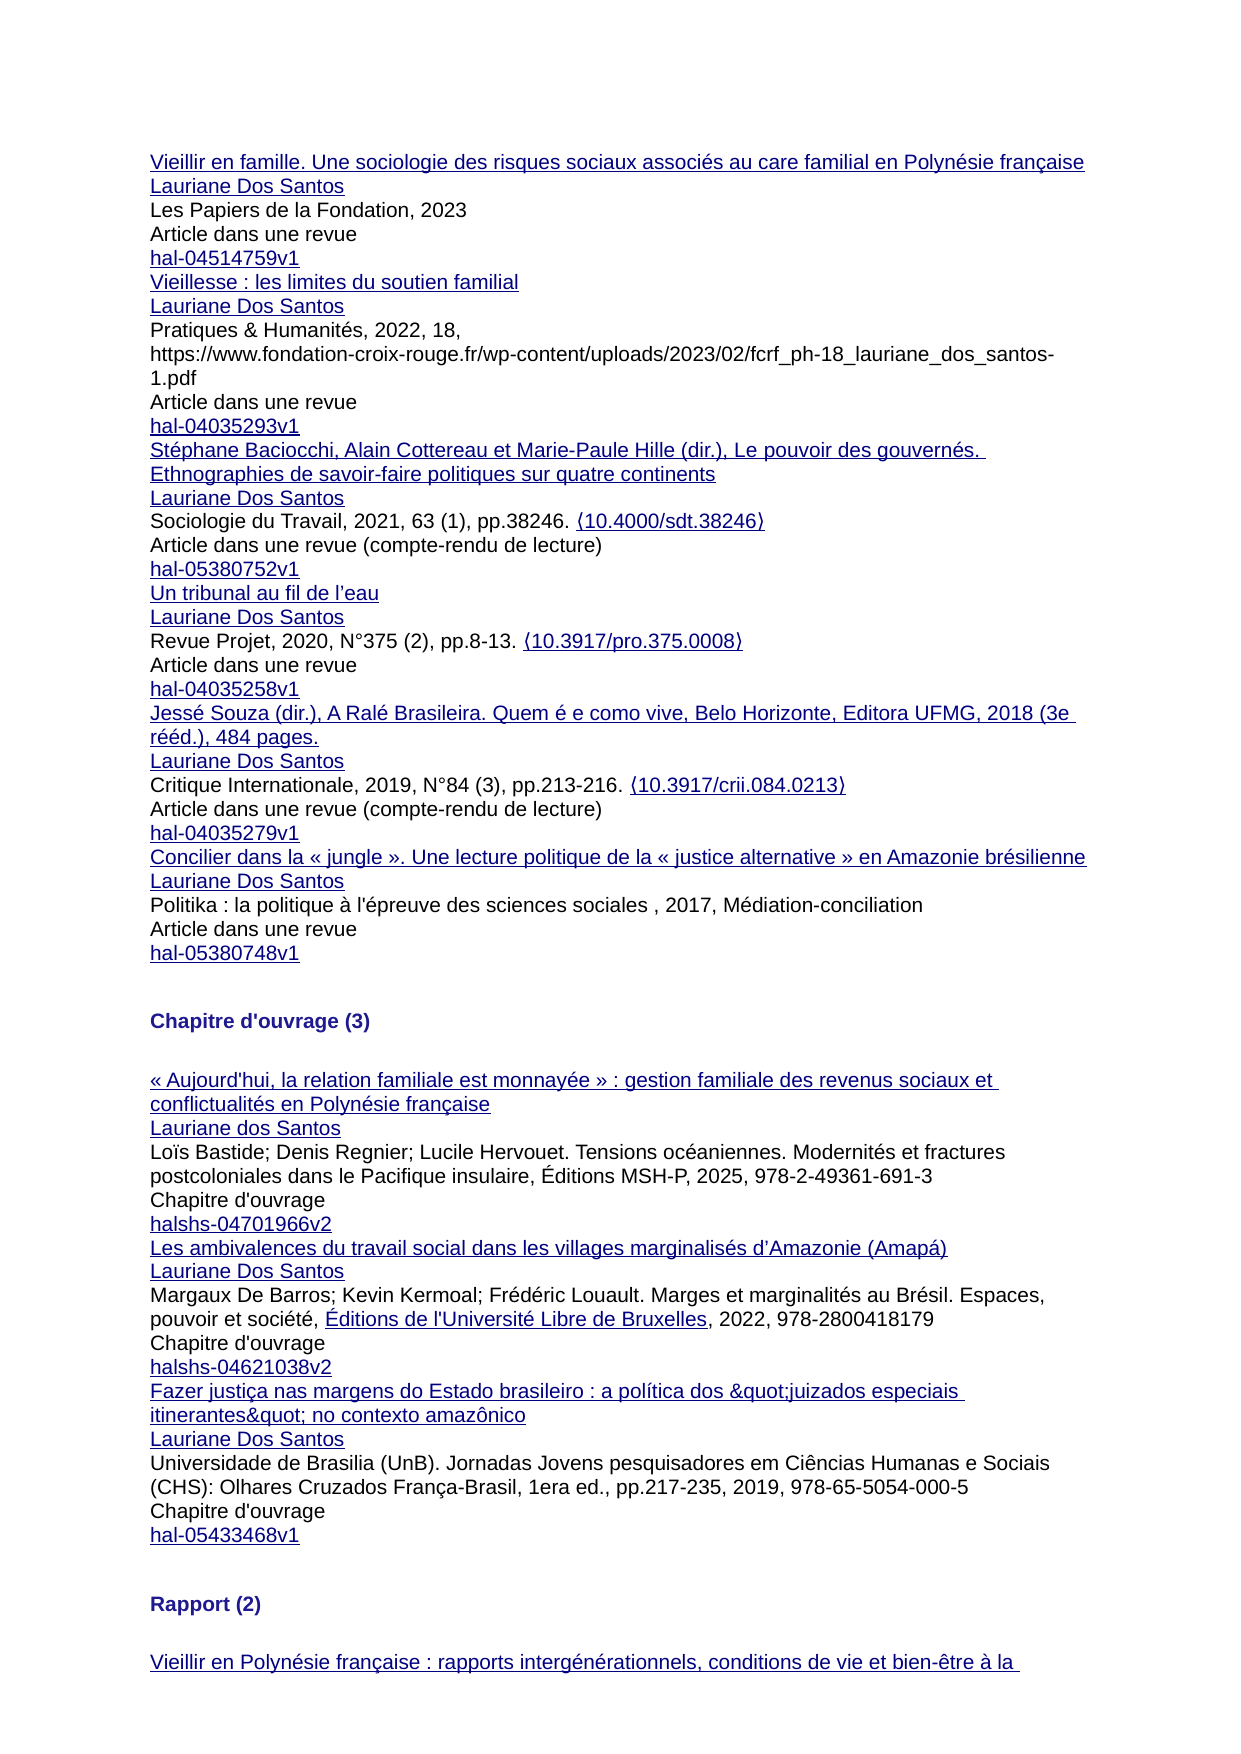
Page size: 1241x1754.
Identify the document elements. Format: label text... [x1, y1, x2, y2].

table_cell Un tribunal au fil de l’eau Lauriane Dos Santos Revue Projet, 2020, N°375 (2), pp.8-13. ⟨10.3917/pro.375.0008⟩ Article dans une revue hal-04035258v1 [150, 581, 1090, 701]
subtitle Chapitre d'ouvrage (3) [150, 1009, 1090, 1033]
table_cell Stéphane Baciocchi, Alain Cottereau et Marie-Paule Hille (dir.), Le pouvoir des gouvernés. Ethnographies de savoir-faire politiques sur quatre continents Lauriane Dos Santos Sociologie du Travail, 2021, 63 (1), pp.38246. ⟨10.4000/sdt.38246⟩ Article dans une revue (compte-rendu de lecture) hal-05380752v1 [150, 438, 1090, 581]
table_cell Vieillir en famille. Une sociologie des risques sociaux associés au care familial en Polynésie française Lauriane Dos Santos Les Papiers de la Fondation, 2023 Article dans une revue hal-04514759v1 [150, 150, 1090, 270]
table_cell Jessé Souza (dir.), A Ralé Brasileira. Quem é e como vive, Belo Horizonte, Editora UFMG, 2018 (3e rééd.), 484 pages. Lauriane Dos Santos Critique Internationale, 2019, N°84 (3), pp.213-216. ⟨10.3917/crii.084.0213⟩ Article dans une revue (compte-rendu de lecture) hal-04035279v1 [150, 701, 1090, 845]
table_cell Les ambivalences du travail social dans les villages marginalisés d’Amazonie (Amapá) Lauriane Dos Santos Margaux De Barros; Kevin Kermoal; Frédéric Louault. Marges et marginalités au Brésil. Espaces, pouvoir et société, Éditions de l'Université Libre de Bruxelles, 2022, 978-2800418179 Chapitre d'ouvrage halshs-04621038v2 [150, 1235, 1090, 1379]
table_cell Fazer justiça nas margens do Estado brasileiro : a política dos &quot;juizados especiais itinerantes&quot; no contexto amazônico Lauriane Dos Santos Universidade de Brasilia (UnB). Jornadas Jovens pesquisadores em Ciências Humanas e Sociais (CHS): Olhares Cruzados França-Brasil, 1era ed., pp.217-235, 2019, 978-65-5054-000-5 Chapitre d'ouvrage hal-05433468v1 [150, 1379, 1090, 1547]
table_cell Concilier dans la « jungle ». Une lecture politique de la « justice alternative » en Amazonie brésilienne Lauriane Dos Santos Politika : la politique à l'épreuve des sciences sociales , 2017, Médiation-conciliation Article dans une revue hal-05380748v1 [150, 845, 1090, 964]
table_cell Vieillesse : les limites du soutien familial Lauriane Dos Santos Pratiques & Humanités, 2022, 18, https://www.fondation-croix-rouge.fr/wp-content/uploads/2023/02/fcrf_ph-18_lauriane_dos_santos-1.pdf Article dans une revue hal-04035293v1 [150, 270, 1090, 437]
table_header « Aujourd'hui, la relation familiale est monnayée » : gestion familiale des revenus sociaux et conflictualités en Polynésie française Lauriane dos Santos Loïs Bastide; Denis Regnier; Lucile Hervouet. Tensions océaniennes. Modernités et fractures postcoloniales dans le Pacifique insulaire, Éditions MSH-P, 2025, 978-2-49361-691-3 Chapitre d'ouvrage halshs-04701966v2 [150, 1068, 1090, 1235]
table_header Vieillir en Polynésie française : rapports intergénérationnels, conditions de vie et bien-être à la [150, 1650, 1090, 1674]
subtitle Rapport (2) [150, 1592, 1090, 1616]
